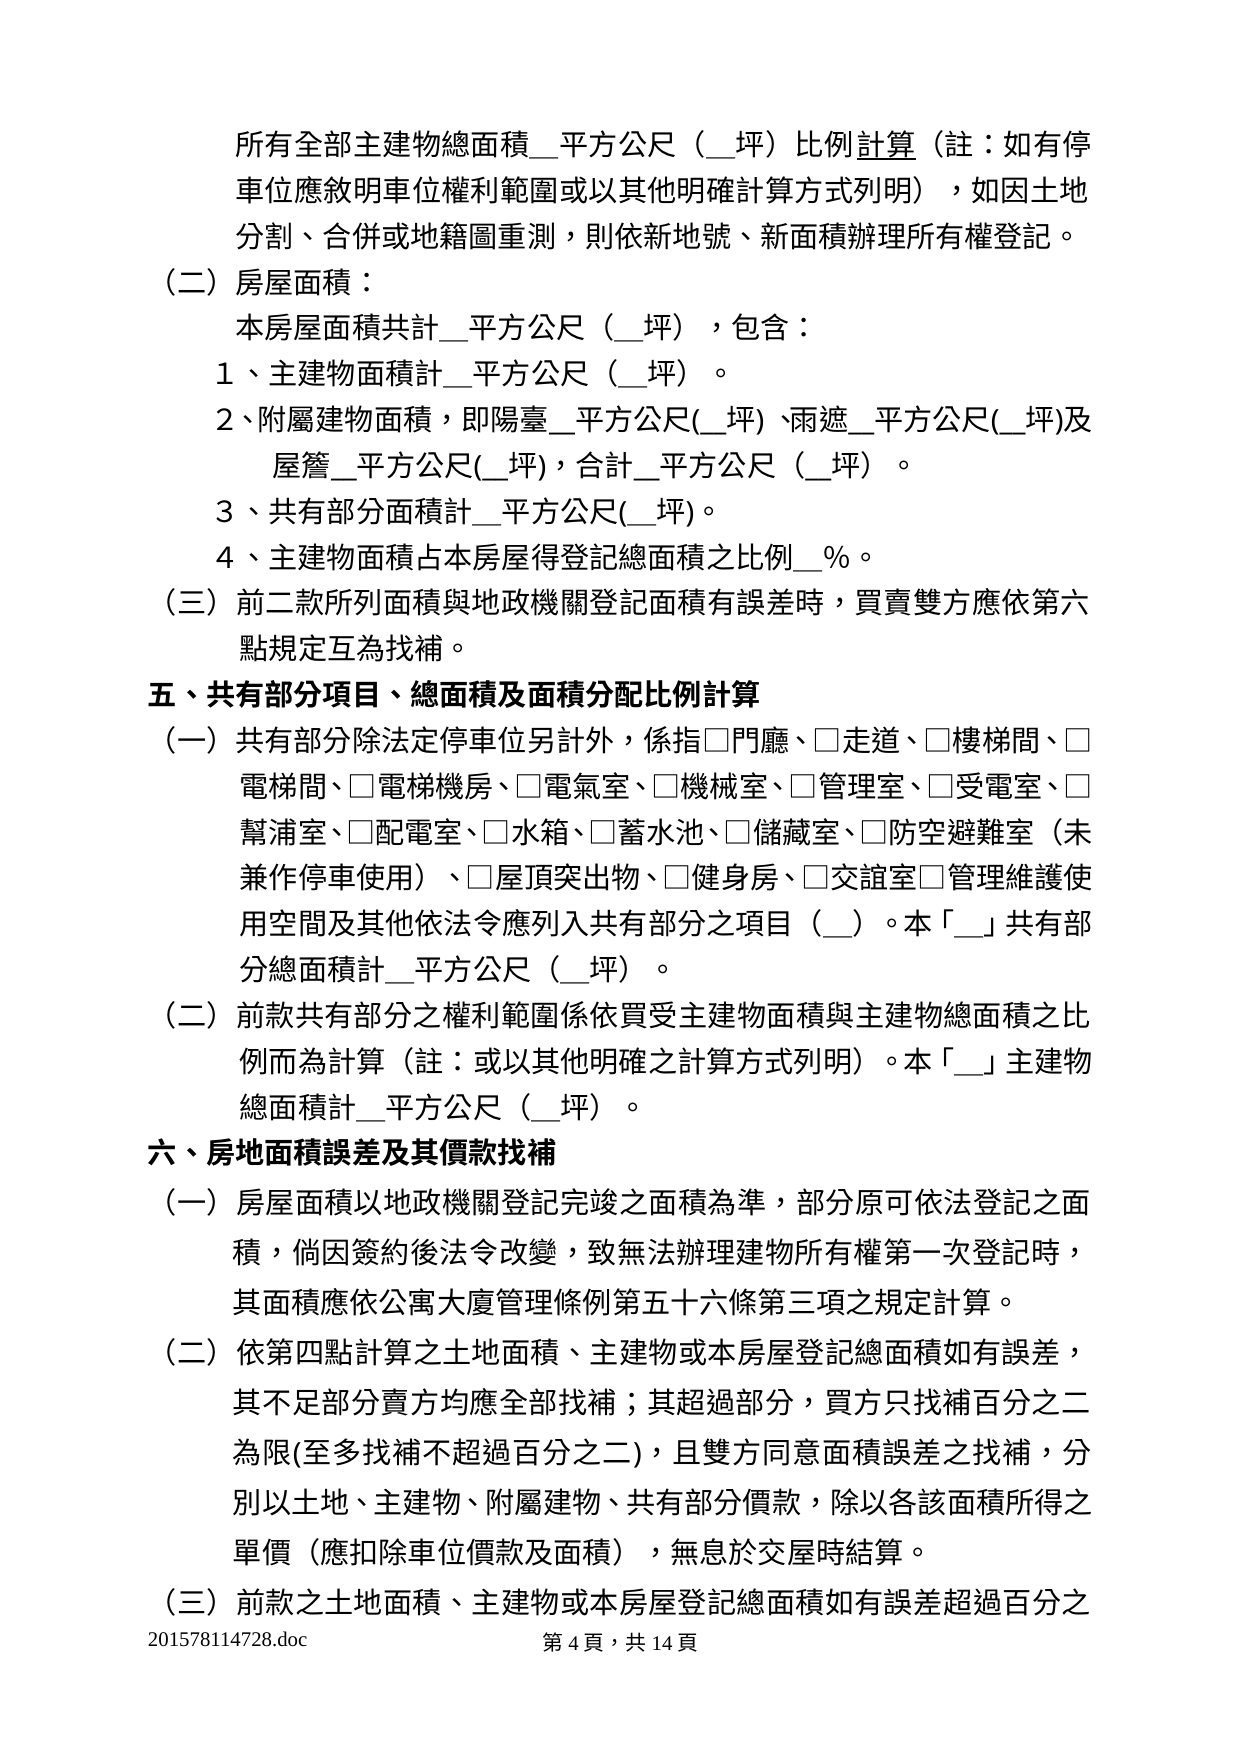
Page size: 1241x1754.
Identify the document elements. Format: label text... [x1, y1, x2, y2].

text （二）依第四點計算之土地面積、主建物或本房屋登記總面積如有誤差，其不足部分賣方均應全部找補；其超過部分，買方只找補百分之二為限(至多找補不超過百分之二)，且雙方同意面積誤差之找補，分別以土地、主建物、附屬建物、共有部分價款，除以各該面積所得之單價（應扣除車位價款及面積），無息於交屋時結算。 [148, 1322, 1092, 1572]
text （三）前款之土地面積、主建物或本房屋登記總面積如有誤差超過百分之 [148, 1572, 1092, 1622]
text 六、房地面積誤差及其價款找補 [148, 1126, 1092, 1172]
text ２、附屬建物面積，即陽臺__平方公尺(__坪) 、雨遮__平方公尺(__坪)及屋簷__平方公尺(__坪)，合計__平方公尺（__坪）。 [210, 393, 1092, 485]
text 本房屋面積共計＿平方公尺（＿坪），包含： [235, 301, 1092, 347]
text 所有全部主建物總面積＿平方公尺（＿坪）比例計算（註：如有停車位應敘明車位權利範圍或以其他明確計算方式列明），如因土地分割、合併或地籍圖重測，則依新地號、新面積辦理所有權登記。 [235, 118, 1092, 256]
text （一）房屋面積以地政機關登記完竣之面積為準，部分原可依法登記之面積，倘因簽約後法令改變，致無法辦理建物所有權第一次登記時，其面積應依公寓大廈管理條例第五十六條第三項之規定計算。 [148, 1172, 1092, 1322]
text （二）前款共有部分之權利範圍係依買受主建物面積與主建物總面積之比例而為計算（註：或以其他明確之計算方式列明）。本「＿」主建物總面積計＿平方公尺（＿坪）。 [148, 989, 1092, 1126]
text （二）房屋面積： [148, 256, 1092, 301]
text ４、主建物面積占本房屋得登記總面積之比例＿％。 [210, 531, 1092, 576]
text ３、共有部分面積計＿平方公尺(＿坪)。 [210, 485, 1092, 531]
text （一）共有部分除法定停車位另計外，係指□門廳、□走道、□樓梯間、□電梯間、□電梯機房、□電氣室、□機械室、□管理室、□受電室、□幫浦室、□配電室、□水箱、□蓄水池、□儲藏室、□防空避難室（未兼作停車使用）、□屋頂突出物、□健身房、□交誼室□管理維護使用空間及其他依法令應列入共有部分之項目（＿）。本「＿」共有部分總面積計＿平方公尺（＿坪）。 [148, 714, 1092, 989]
text 五、共有部分項目、總面積及面積分配比例計算 [148, 668, 1092, 714]
text １、主建物面積計＿平方公尺（＿坪）。 [210, 347, 1092, 393]
text （三）前二款所列面積與地政機關登記面積有誤差時，買賣雙方應依第六點規定互為找補。 [148, 576, 1092, 668]
